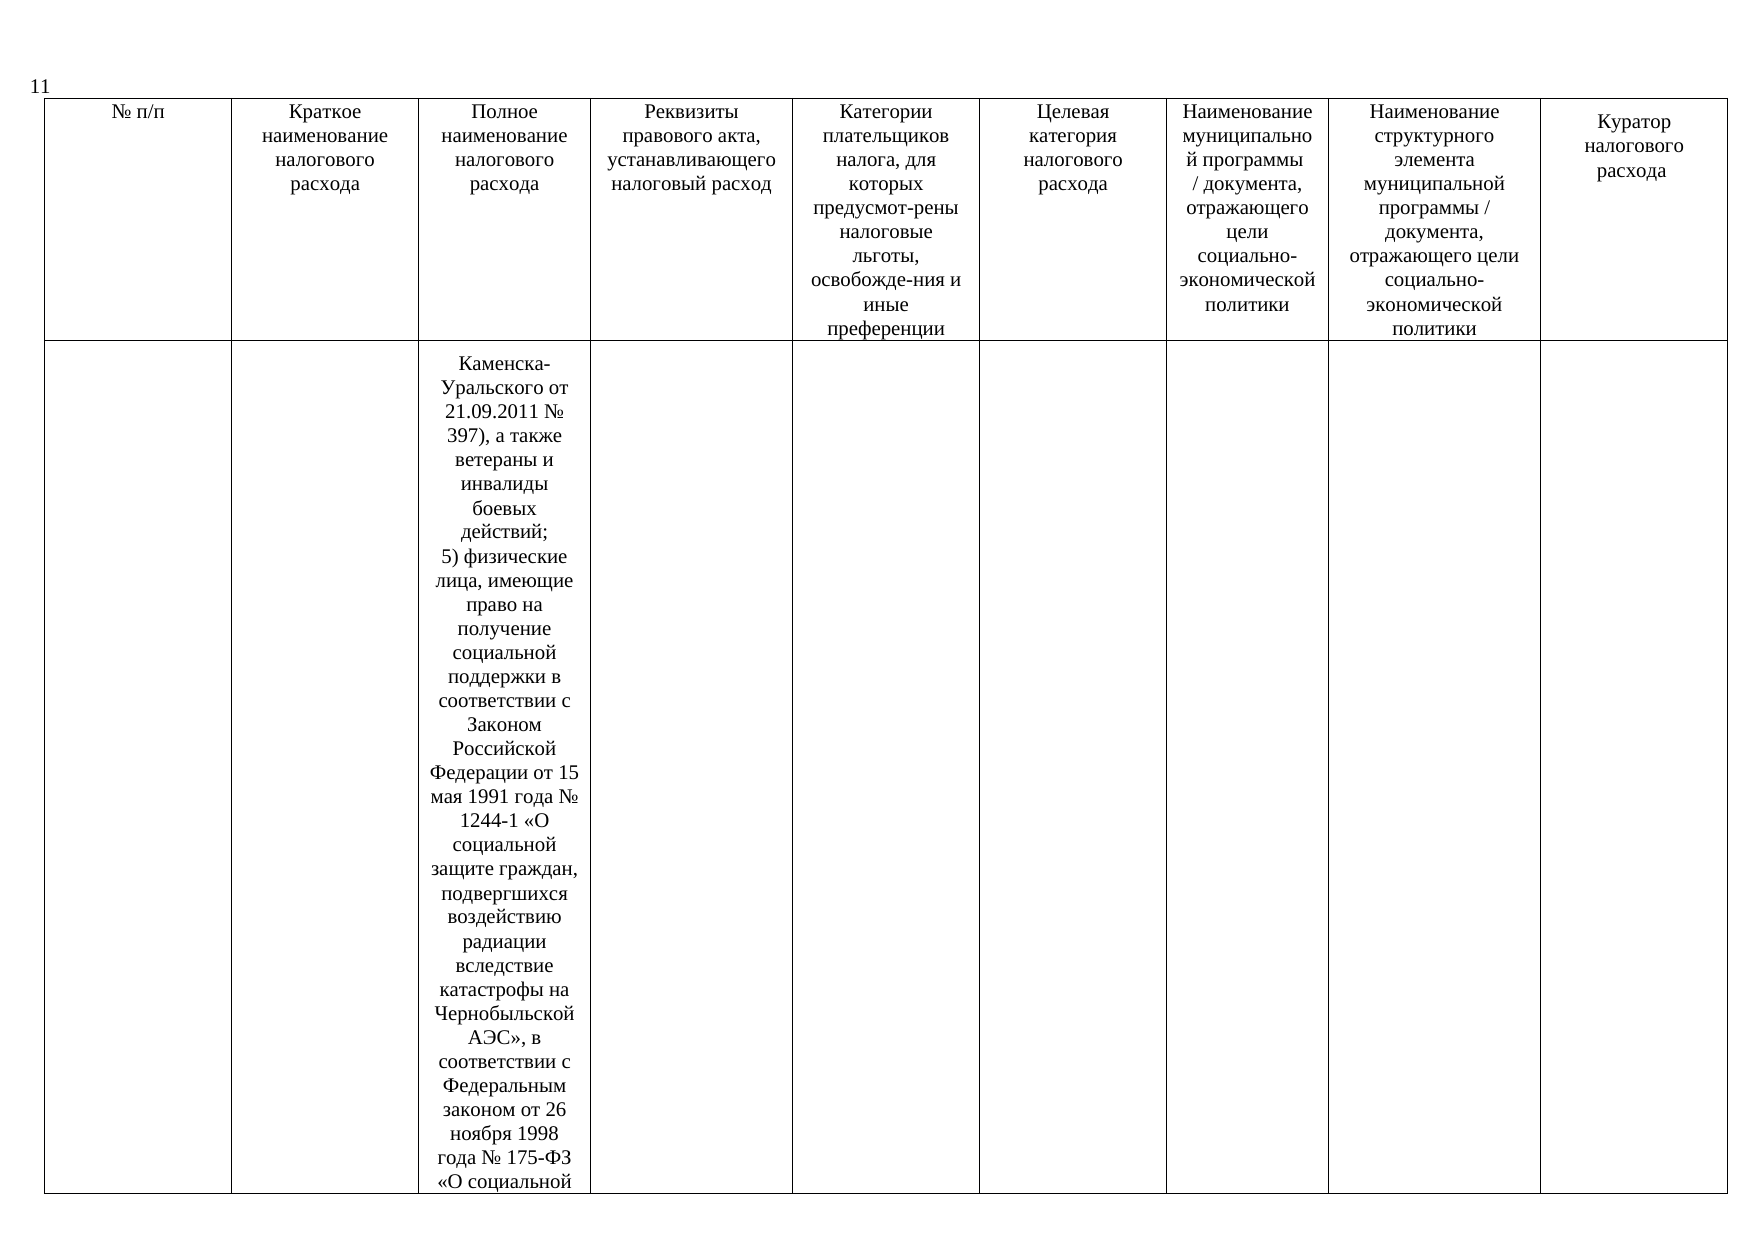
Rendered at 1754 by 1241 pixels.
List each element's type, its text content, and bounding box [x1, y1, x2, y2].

table_header Краткое наименование налогового расхода [232, 99, 418, 339]
table_cell [45, 341, 231, 1193]
table_header Наименование структурного элемента муниципальной программы / документа, отражающего цели социально-экономической политики [1329, 99, 1540, 339]
table_header № п/п [45, 99, 231, 339]
table_header Реквизиты правового акта, устанавливающего налоговый расход [591, 99, 792, 339]
table_cell [1541, 341, 1727, 1193]
table_cell [1329, 341, 1540, 1193]
table_header Полное наименование налогового расхода [419, 99, 590, 339]
table_cell Каменска-Уральского от 21.09.2011 № 397), а также ветераны и инвалиды боевых действий; 5) физические лица, имеющие право на получение социальной поддержки в соответствии с Законом Российской Федерации от 15 мая 1991 года № 1244-1 «О социальной защите граждан, подвергшихся воздействию радиации вследствие катастрофы на Чернобыльской АЭС», в соответствии с Федеральным законом от 26 ноября 1998 года № 175-ФЗ «О социальной [419, 341, 590, 1193]
table_header Категории плательщиков налога, для которых предусмот-рены налоговые льготы, освобожде-ния и иные преференции [793, 99, 979, 339]
table_cell [980, 341, 1166, 1193]
table_cell [793, 341, 979, 1193]
table_header Наименование муниципальной программы / документа, отражающего цели социально-экономической политики [1167, 99, 1328, 339]
table_header Целевая категория налогового расхода [980, 99, 1166, 339]
table_cell [232, 341, 418, 1193]
table_cell [1167, 341, 1328, 1193]
table_header Куратор налогового расхода [1541, 99, 1727, 339]
table_cell [591, 341, 792, 1193]
